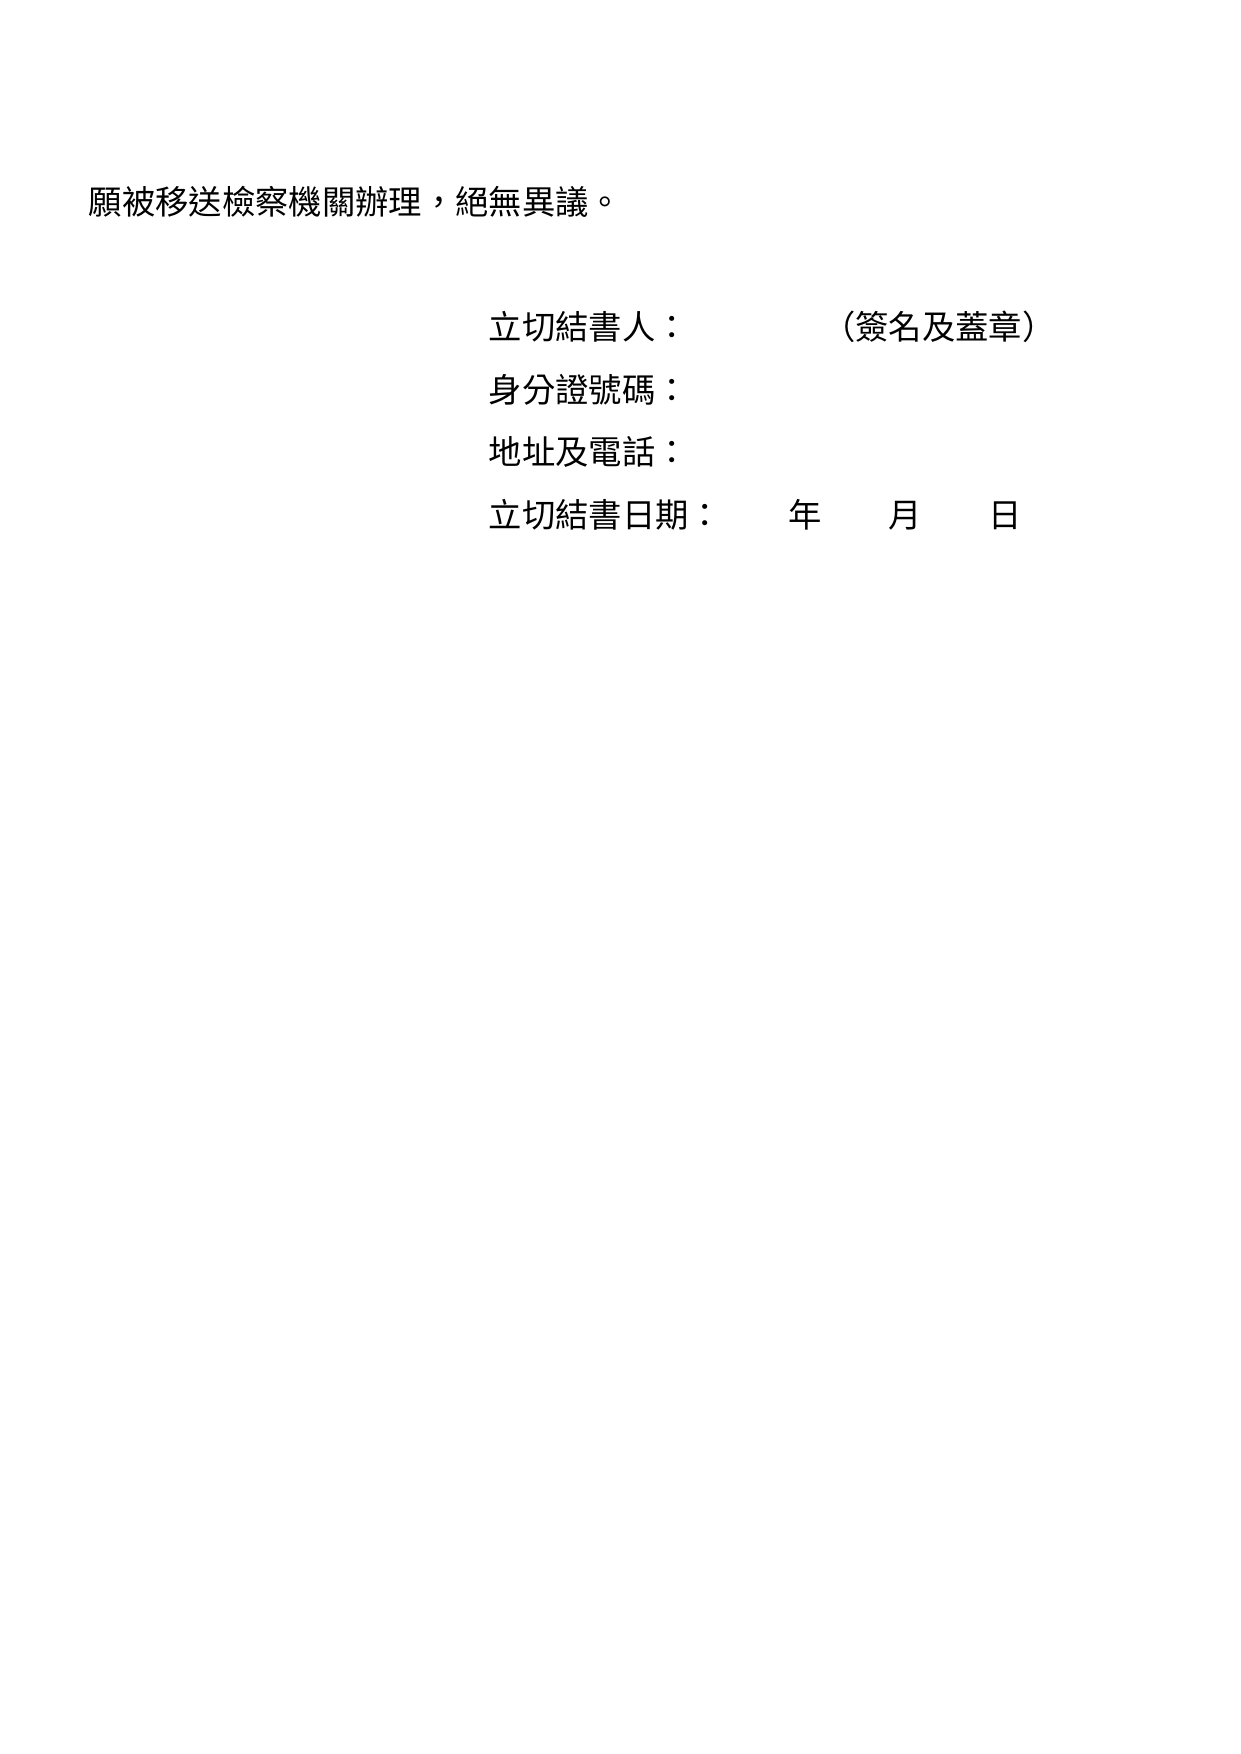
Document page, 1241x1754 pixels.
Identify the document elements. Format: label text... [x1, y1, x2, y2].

text 身分證號碼： [89, 346, 1152, 408]
text 立切結書人： （簽名及蓋章） [89, 283, 1152, 346]
text 地址及電話： [89, 408, 1152, 471]
text 本人報名應臺灣新竹地方檢察署約僱人員甄選，檢附之文件影本，如有偽造、變造、假借、冒用等情事，一經查明，已錄取者，願受撤銷錄取資格處分；已發布派令者，願受撤銷派令處分。其涉及刑事責任者，願被移送檢察機關辦理，絕無異議。 [89, 158, 1152, 221]
text 立切結書日期： 年 月 日 [89, 471, 1152, 533]
